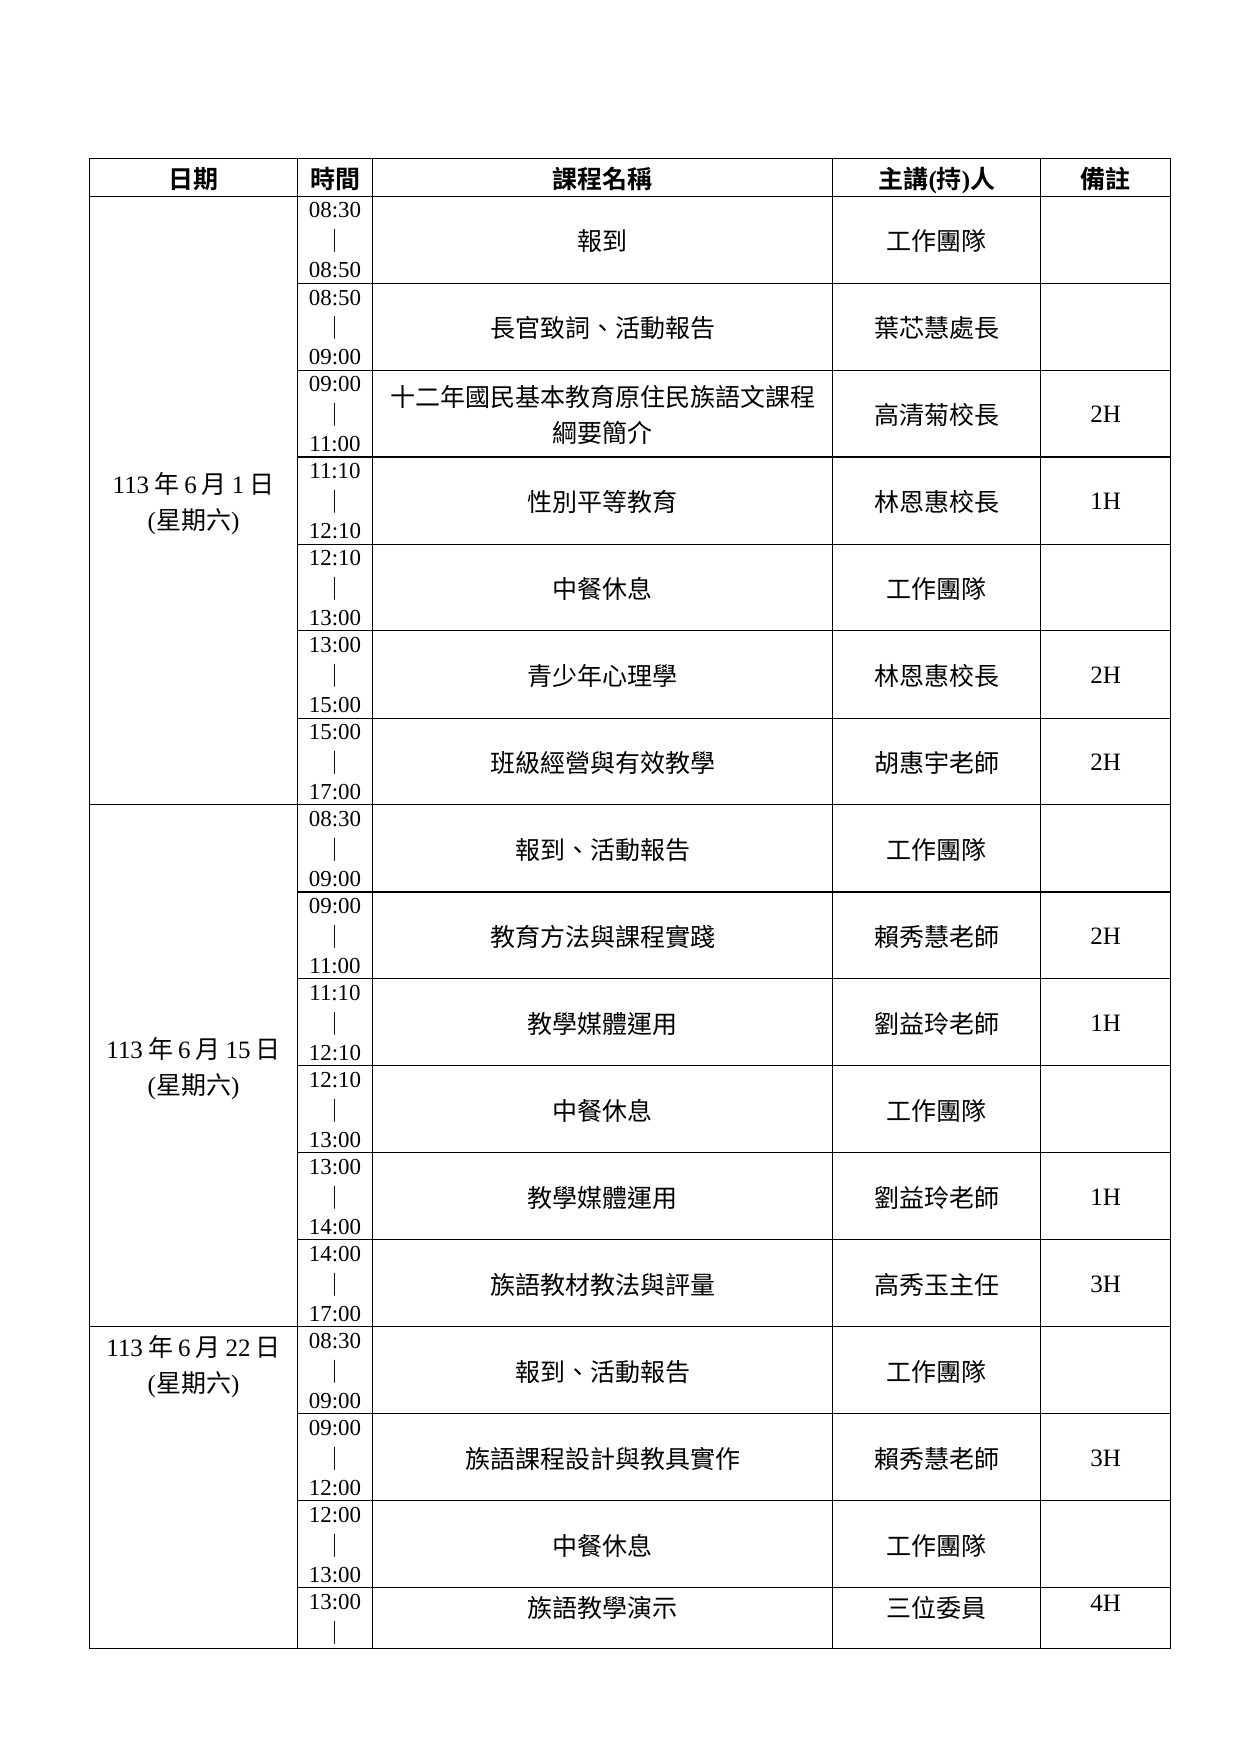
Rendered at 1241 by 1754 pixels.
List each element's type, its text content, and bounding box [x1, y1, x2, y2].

table_cell 2H [1041, 371, 1170, 456]
table_cell 中餐休息 [373, 1066, 832, 1152]
table_cell 09:00 ｜ 11:00 [298, 893, 372, 978]
table_header 日期 [90, 159, 297, 196]
table_cell 113年6月1日 (星期六) [90, 197, 297, 804]
table_cell 09:00 ｜ 11:00 [298, 371, 372, 456]
table_cell 113年6月22日 (星期六) [90, 1327, 297, 1648]
table_cell 2H [1041, 893, 1170, 978]
table_cell 報到、活動報告 [373, 805, 832, 891]
table_cell 4H [1041, 1588, 1170, 1648]
table_cell 113年6月15日 (星期六) [90, 805, 297, 1326]
table_cell 08:30 ｜ 09:00 [298, 805, 372, 891]
table_cell 2H [1041, 631, 1170, 717]
table_cell [1041, 1066, 1170, 1152]
table_cell 性別平等教育 [373, 458, 832, 543]
table_cell 14:00 ｜ 17:00 [298, 1240, 372, 1326]
table_cell 3H [1041, 1414, 1170, 1500]
table_cell 工作團隊 [833, 1327, 1040, 1413]
table_cell 葉芯慧處長 [833, 284, 1040, 369]
table_header 時間 [298, 159, 372, 196]
table_cell 08:30 ｜ 08:50 [298, 197, 372, 282]
table_cell 1H [1041, 979, 1170, 1065]
table_cell 工作團隊 [833, 1066, 1040, 1152]
table_cell 12:10 ｜ 13:00 [298, 1066, 372, 1152]
table_cell 高秀玉主任 [833, 1240, 1040, 1326]
table_cell 族語課程設計與教具實作 [373, 1414, 832, 1500]
table_cell 13:00 ｜ [298, 1588, 372, 1648]
table_cell [1041, 197, 1170, 282]
table_cell 2H [1041, 719, 1170, 804]
table_cell 林恩惠校長 [833, 631, 1040, 717]
table_cell 族語教材教法與評量 [373, 1240, 832, 1326]
table_cell 中餐休息 [373, 1501, 832, 1587]
table_header 主講(持)人 [833, 159, 1040, 196]
table_cell 長官致詞、活動報告 [373, 284, 832, 369]
table_cell 教學媒體運用 [373, 979, 832, 1065]
table_cell 12:10 ｜ 13:00 [298, 545, 372, 630]
table_cell 劉益玲老師 [833, 1153, 1040, 1239]
table_cell 三位委員 [833, 1588, 1040, 1648]
table_cell 班級經營與有效教學 [373, 719, 832, 804]
table_cell 工作團隊 [833, 1501, 1040, 1587]
table_cell 林恩惠校長 [833, 458, 1040, 543]
table_cell 12:00 ｜ 13:00 [298, 1501, 372, 1587]
table_cell 十二年國民基本教育原住民族語文課程綱要簡介 [373, 371, 832, 456]
table_cell 報到、活動報告 [373, 1327, 832, 1413]
table_cell 高清菊校長 [833, 371, 1040, 456]
table_cell 1H [1041, 458, 1170, 543]
table_cell 工作團隊 [833, 545, 1040, 630]
table_header 課程名稱 [373, 159, 832, 196]
table_cell 工作團隊 [833, 197, 1040, 282]
table_cell 13:00 ｜ 14:00 [298, 1153, 372, 1239]
table_cell 賴秀慧老師 [833, 893, 1040, 978]
table_cell [1041, 284, 1170, 369]
table_cell [1041, 545, 1170, 630]
table_cell 11:10 ｜ 12:10 [298, 979, 372, 1065]
table_header 備註 [1041, 159, 1170, 196]
table_cell [1041, 1501, 1170, 1587]
table_cell 15:00 ｜ 17:00 [298, 719, 372, 804]
table_cell 賴秀慧老師 [833, 1414, 1040, 1500]
table_cell 青少年心理學 [373, 631, 832, 717]
table_cell 工作團隊 [833, 805, 1040, 891]
table_cell 教育方法與課程實踐 [373, 893, 832, 978]
table_cell [1041, 805, 1170, 891]
table_cell 09:00 ｜ 12:00 [298, 1414, 372, 1500]
table_cell 08:50 ｜ 09:00 [298, 284, 372, 369]
table_cell 3H [1041, 1240, 1170, 1326]
table_cell 13:00 ｜ 15:00 [298, 631, 372, 717]
table_cell 劉益玲老師 [833, 979, 1040, 1065]
table_cell 教學媒體運用 [373, 1153, 832, 1239]
table_cell [1041, 1327, 1170, 1413]
table_cell 08:30 ｜ 09:00 [298, 1327, 372, 1413]
table_cell 族語教學演示 [373, 1588, 832, 1648]
table_cell 報到 [373, 197, 832, 282]
table_cell 中餐休息 [373, 545, 832, 630]
table_cell 11:10 ｜ 12:10 [298, 458, 372, 543]
table_cell 胡惠宇老師 [833, 719, 1040, 804]
table_cell 1H [1041, 1153, 1170, 1239]
